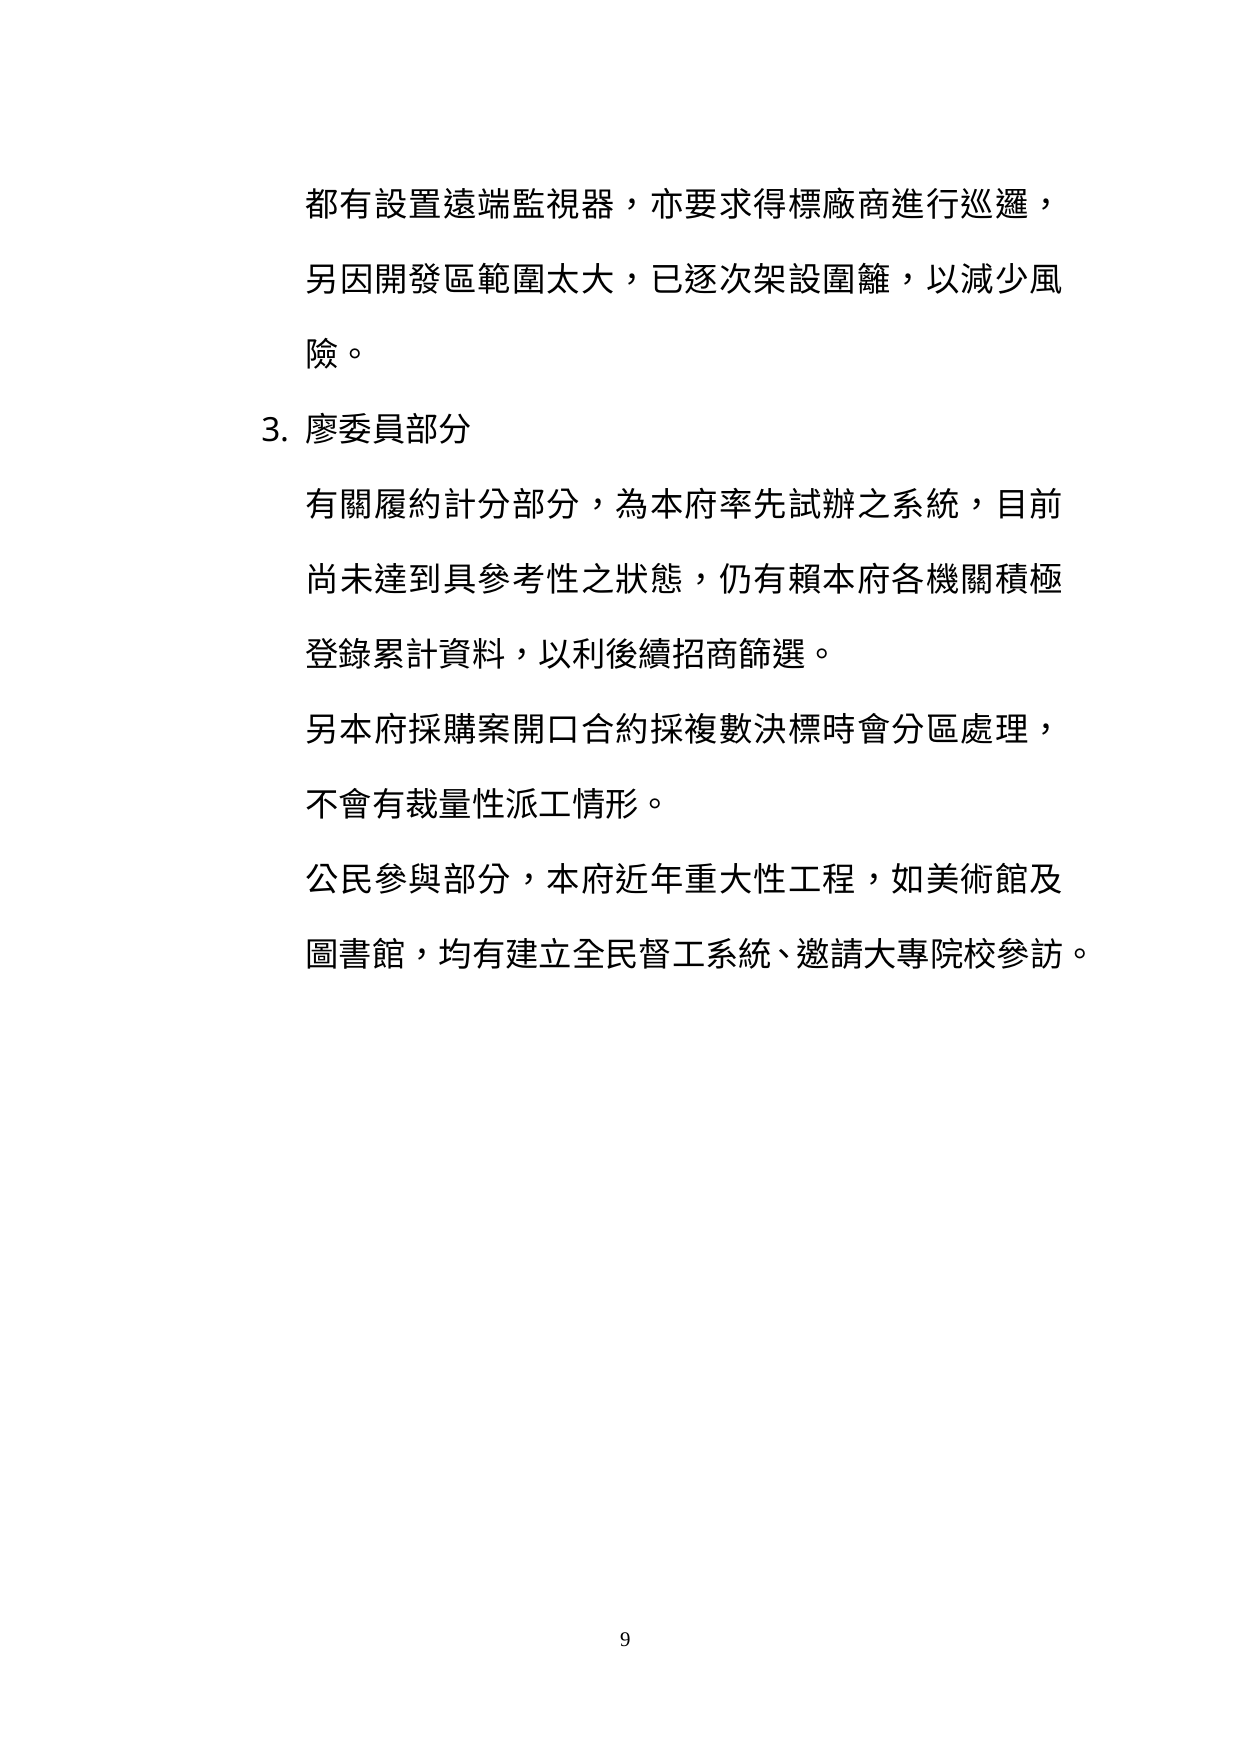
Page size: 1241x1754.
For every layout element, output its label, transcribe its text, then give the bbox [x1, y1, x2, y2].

text 公民參與部分，本府近年重大性工程，如美術館及圖書館，均有建立全民督工系統、邀請大專院校參訪。 [305, 839, 1063, 989]
text 都有設置遠端監視器，亦要求得標廠商進行巡邏，另因開發區範圍太大，已逐次架設圍籬，以減少風險。 [305, 164, 1063, 389]
list 廖委員部分 [261, 389, 1063, 464]
text 另本府採購案開口合約採複數決標時會分區處理，不會有裁量性派工情形。 [305, 689, 1063, 839]
text 有關履約計分部分，為本府率先試辦之系統，目前尚未達到具參考性之狀態，仍有賴本府各機關積極登錄累計資料，以利後續招商篩選。 [305, 464, 1063, 689]
